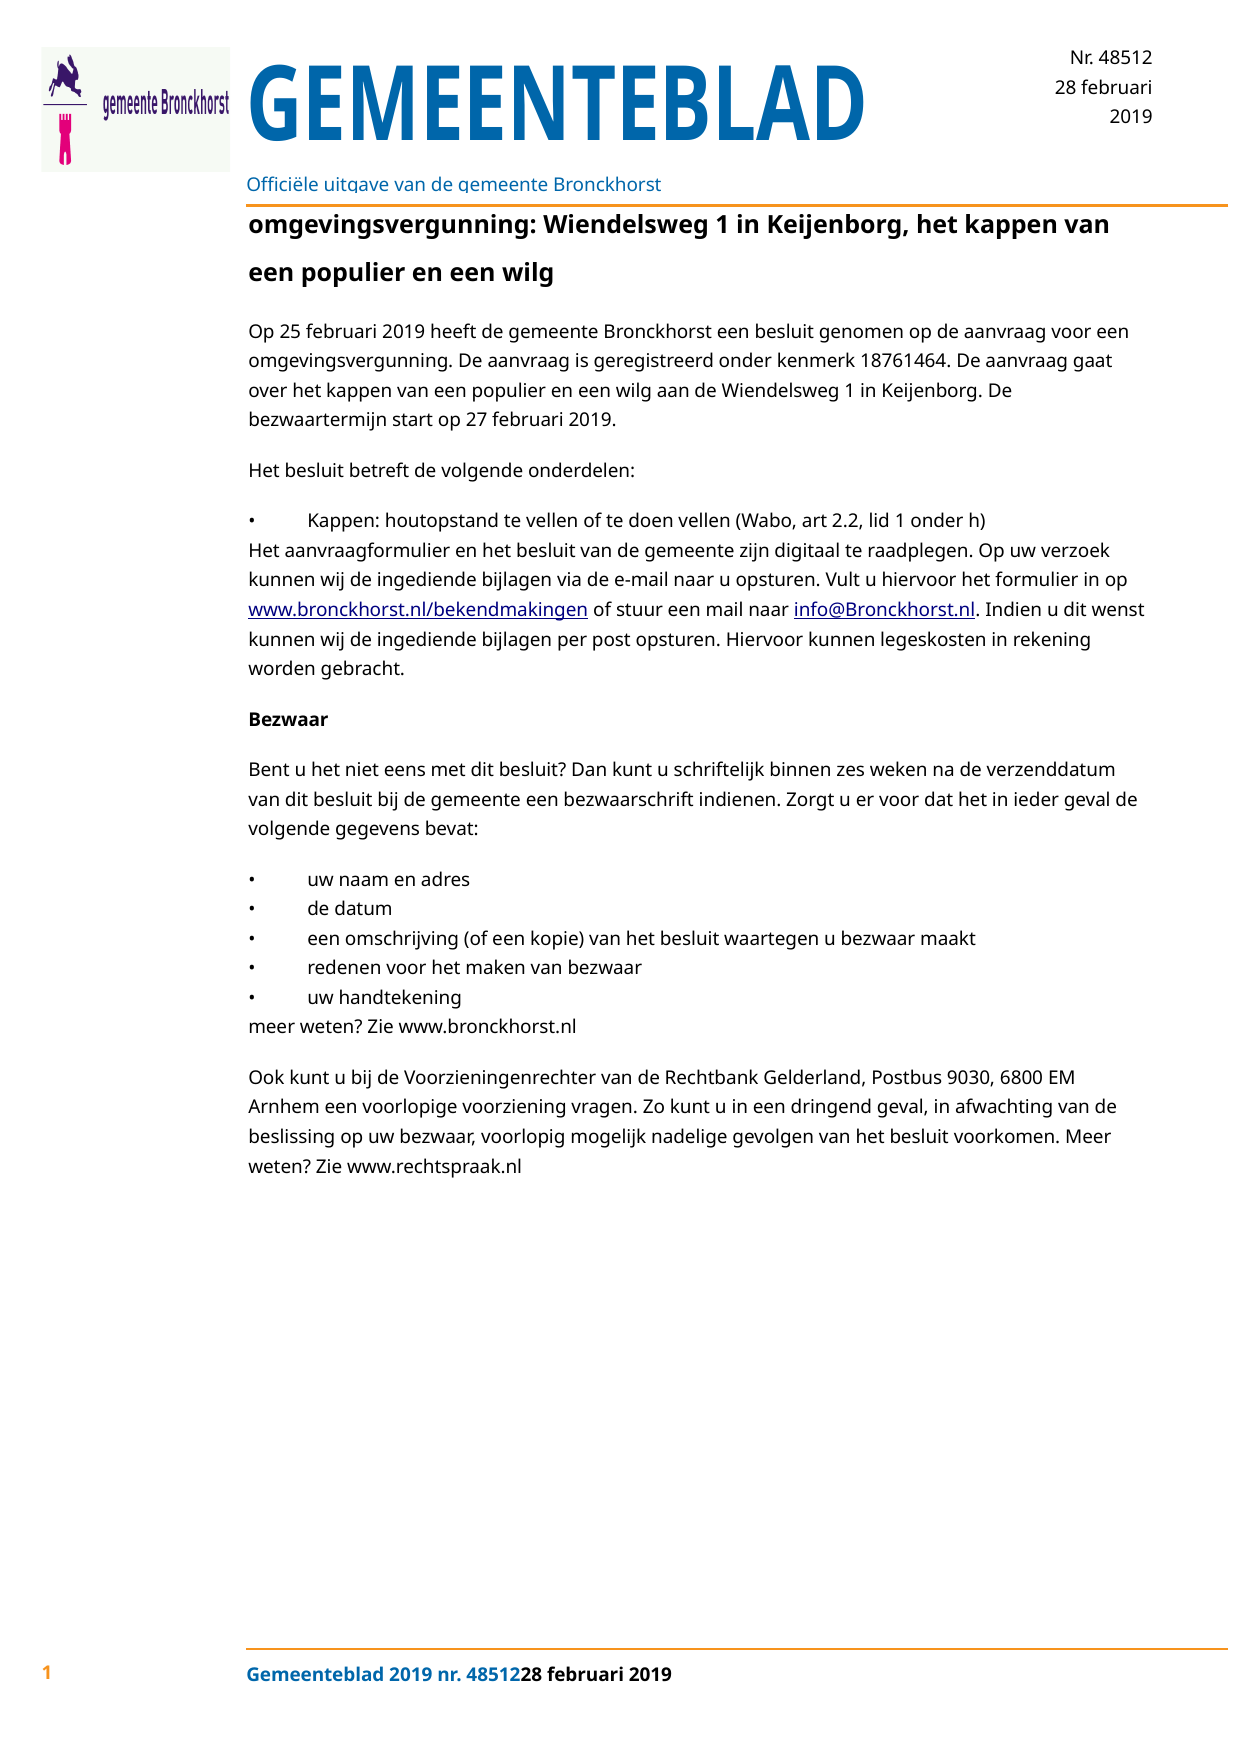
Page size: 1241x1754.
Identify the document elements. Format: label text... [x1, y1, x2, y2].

list redenen voor het maken van bezwaar [248, 954, 1152, 980]
text Het besluit betreft de volgende onderdelen: [248, 457, 1152, 483]
text Het aanvraagformulier en het besluit van de gemeente zijn digitaal te raadplegen. Op uw verzoek kunnen wij de ingediende bijlagen via de e-mail naar u opsturen. Vult u hiervoor het formulier in op www.bronckhorst.nl/bekendmakingen of stuur een mail naar info@Bronckhorst.nl. Indien u dit wenst kunnen wij de ingediende bijlagen per post opsturen. Hiervoor kunnen legeskosten in rekening worden gebracht. [248, 537, 1152, 681]
text Op 25 februari 2019 heeft de gemeente Bronckhorst een besluit genomen op de aanvraag voor een omgevingsvergunning. De aanvraag is geregistreerd onder kenmerk 18761464. De aanvraag gaat over het kappen van een populier en een wilg aan de Wiendelsweg 1 in Keijenborg. De bezwaartermijn start op 27 februari 2019. [248, 318, 1152, 432]
list de datum [248, 895, 1152, 921]
text Bezwaar [248, 706, 1152, 732]
picture [41, 47, 231, 172]
list uw handtekening [248, 984, 1152, 1010]
list een omschrijving (of een kopie) van het besluit waartegen u bezwaar maakt [248, 925, 1152, 951]
list uw naam en adres [248, 866, 1152, 892]
list Kappen: houtopstand te vellen of te doen vellen (Wabo, art 2.2, lid 1 onder h) [248, 507, 1152, 533]
text omgevingsvergunning: Wiendelsweg 1 in Keijenborg, het kappen van een populier en een wilg [248, 207, 1152, 288]
text meer weten? Zie www.bronckhorst.nl [248, 1014, 1152, 1039]
text Ook kunt u bij de Voorzieningenrechter van de Rechtbank Gelderland, Postbus 9030, 6800 EM Arnhem een voorlopige voorziening vragen. Zo kunt u in een dringend geval, in afwachting van de beslissing op uw bezwaar, voorlopig mogelijk nadelige gevolgen van het besluit voorkomen. Meer weten? Zie www.rechtspraak.nl [248, 1064, 1152, 1179]
text Bent u het niet eens met dit besluit? Dan kunt u schriftelijk binnen zes weken na de verzenddatum van dit besluit bij de gemeente een bezwaarschrift indienen. Zorgt u er voor dat het in ieder geval de volgende gegevens bevat: [248, 756, 1152, 841]
